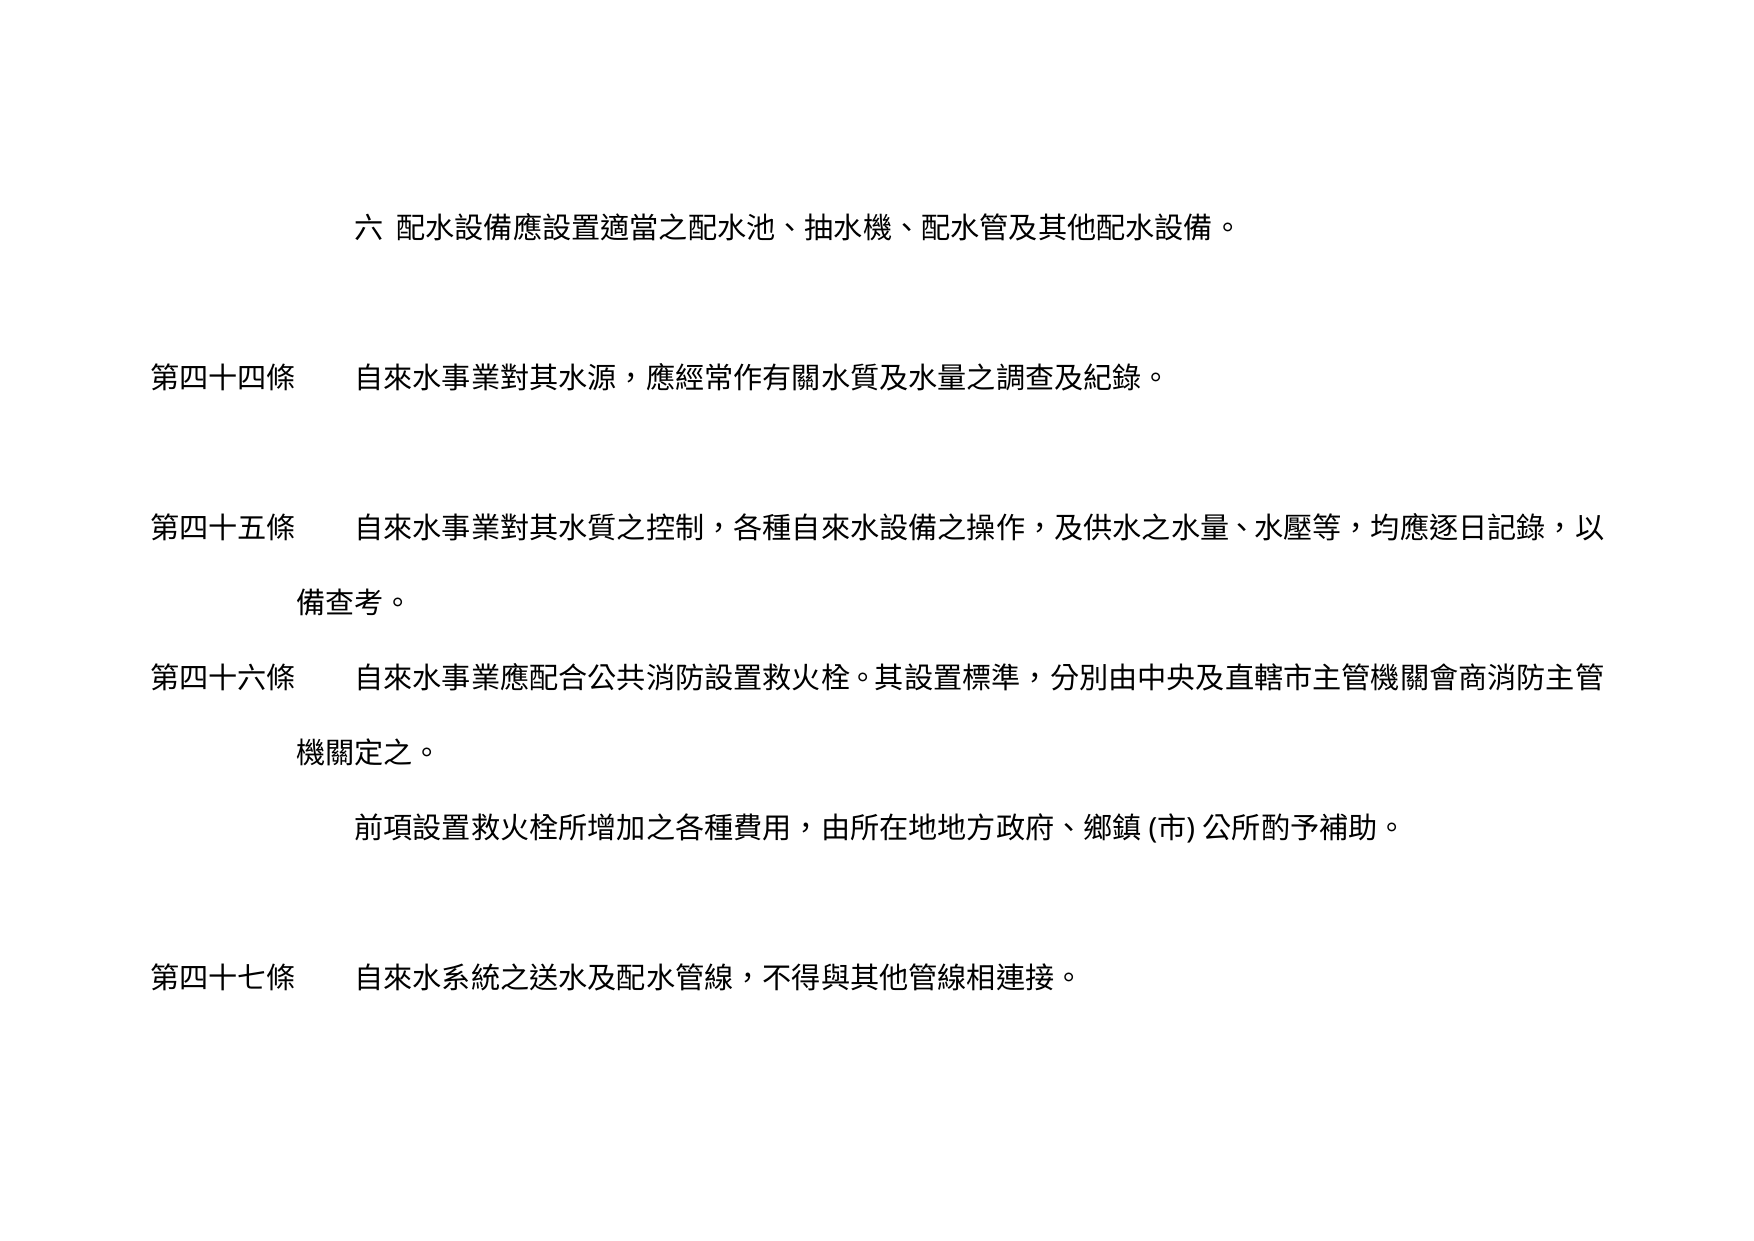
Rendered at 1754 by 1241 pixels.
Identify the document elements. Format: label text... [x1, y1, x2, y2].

text 第四十六條 自來水事業應配合公共消防設置救火栓。其設置標準，分別由中央及直轄市主管機關會商消防主管機關定之。 [150, 639, 1604, 789]
text 前項設置救火栓所增加之各種費用，由所在地地方政府、鄉鎮 (市) 公所酌予補助。 [150, 789, 1604, 864]
text 第四十七條 自來水系統之送水及配水管線，不得與其他管線相連接。 [150, 939, 1604, 1014]
text 第四十五條 自來水事業對其水質之控制，各種自來水設備之操作，及供水之水量、水壓等，均應逐日記錄，以備查考。 [150, 489, 1604, 639]
text 六 配水設備應設置適當之配水池、抽水機、配水管及其他配水設備。 [150, 189, 1604, 264]
text 第四十四條 自來水事業對其水源，應經常作有關水質及水量之調查及紀錄。 [150, 339, 1604, 414]
